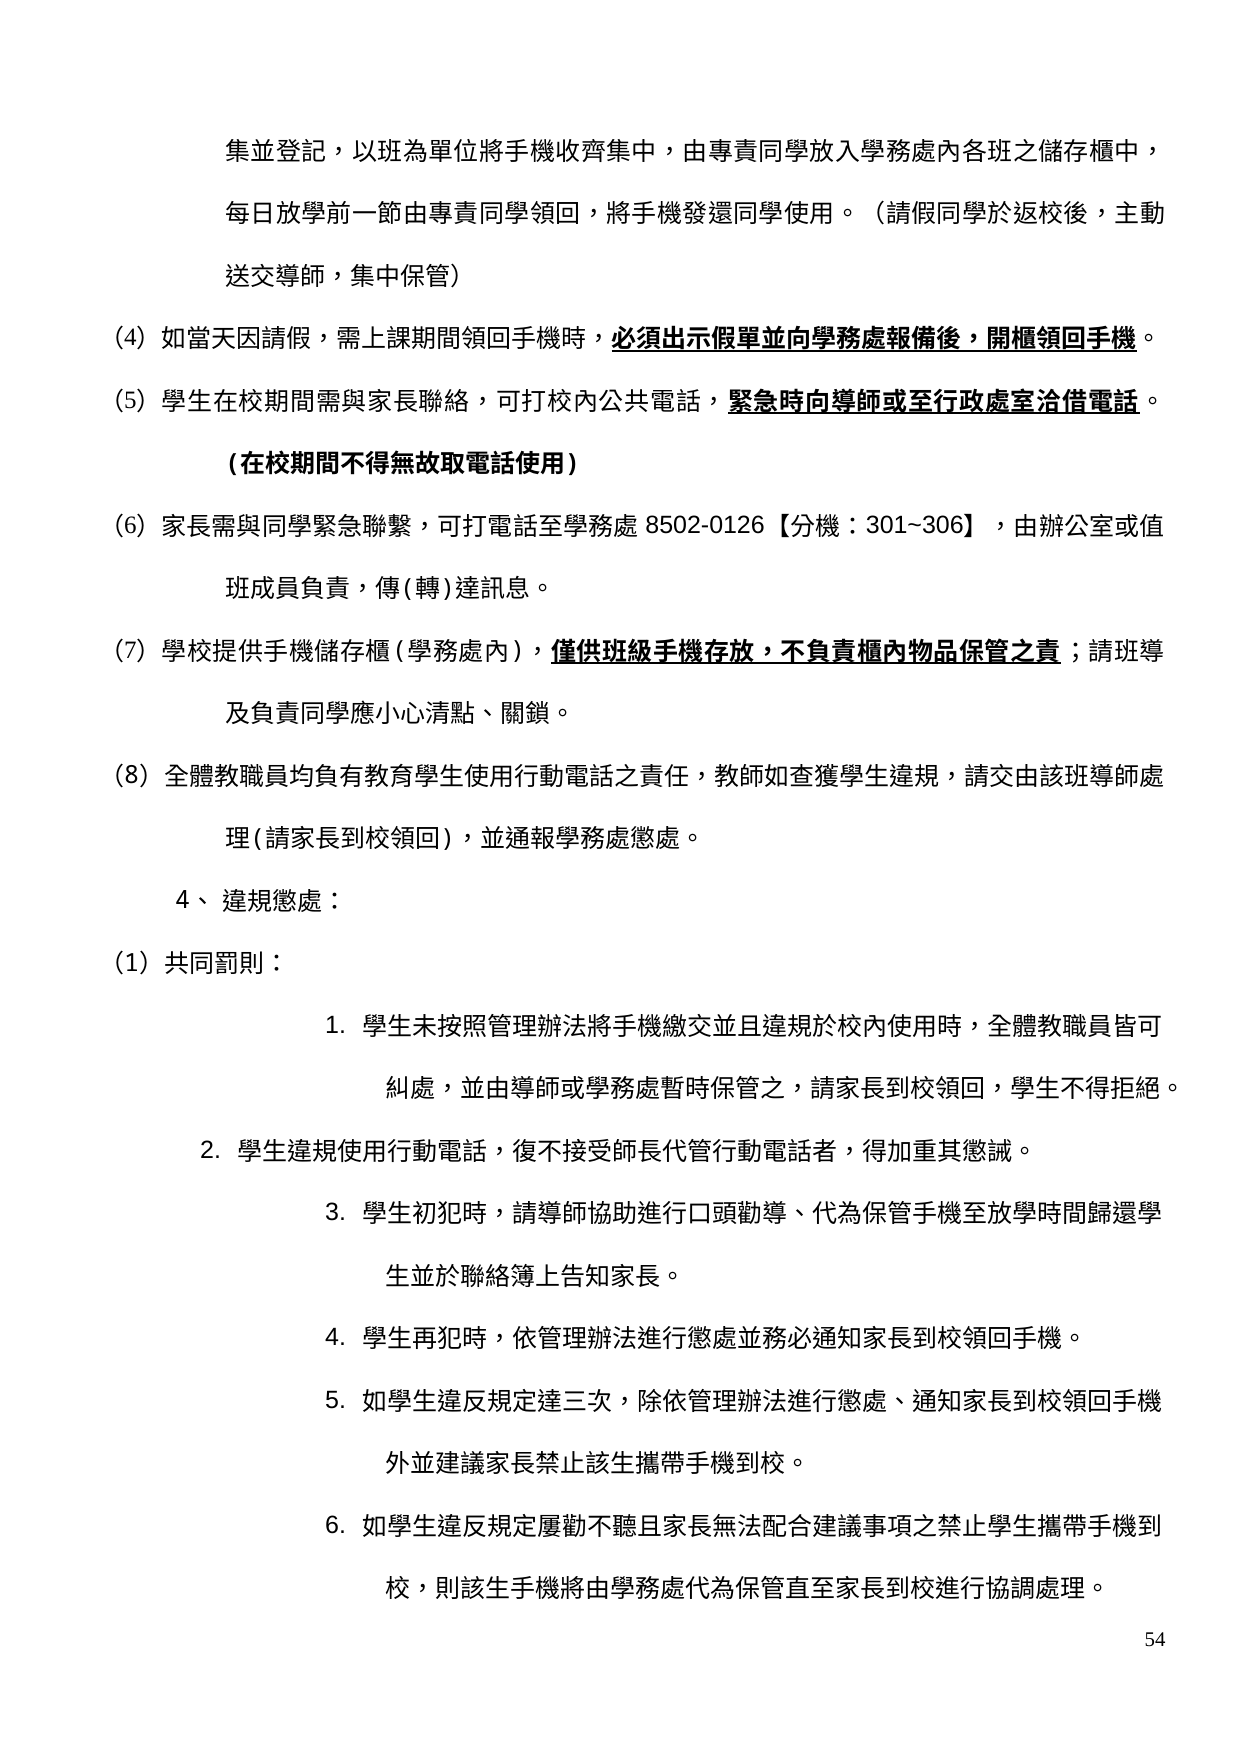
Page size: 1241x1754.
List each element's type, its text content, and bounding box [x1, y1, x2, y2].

list 全體教職員均負有教育學生使用行動電話之責任，教師如查獲學生違規，請交由該班導師處理(請家長到校領回)，並通報學務處懲處。 [99, 733, 1165, 858]
list 違規懲處： [175, 858, 1165, 920]
list 學生再犯時，依管理辦法進行懲處並務必通知家長到校領回手機。 [325, 1295, 1165, 1358]
list 家長需與同學緊急聯繫，可打電話至學務處8502-0126【分機：301~306】，由辦公室或值班成員負責，傳(轉)達訊息。 [99, 483, 1165, 608]
list 集並登記，以班為單位將手機收齊集中，由專責同學放入學務處內各班之儲存櫃中，每日放學前一節由專責同學領回，將手機發還同學使用。（請假同學於返校後，主動送交導師，集中保管） [99, 108, 1165, 295]
list 學校提供手機儲存櫃(學務處內)，僅供班級手機存放，不負責櫃內物品保管之責；請班導及負責同學應小心清點、關鎖。 [99, 608, 1165, 733]
list 共同罰則： [99, 920, 1165, 983]
list 學生在校期間需與家長聯絡，可打校內公共電話，緊急時向導師或至行政處室洽借電話。(在校期間不得無故取電話使用) [99, 358, 1165, 483]
list 學生未按照管理辦法將手機繳交並且違規於校內使用時，全體教職員皆可糾處，並由導師或學務處暫時保管之，請家長到校領回，學生不得拒絕。 [325, 983, 1165, 1108]
list 如當天因請假，需上課期間領回手機時，必須出示假單並向學務處報備後，開櫃領回手機。 [99, 295, 1165, 358]
list 學生違規使用行動電話，復不接受師長代管行動電話者，得加重其懲誡。 [200, 1108, 1165, 1170]
list 如學生違反規定達三次，除依管理辦法進行懲處、通知家長到校領回手機外並建議家長禁止該生攜帶手機到校。 [325, 1358, 1165, 1483]
list 學生初犯時，請導師協助進行口頭勸導、代為保管手機至放學時間歸還學生並於聯絡簿上告知家長。 [325, 1170, 1165, 1295]
list 如學生違反規定屢勸不聽且家長無法配合建議事項之禁止學生攜帶手機到校，則該生手機將由學務處代為保管直至家長到校進行協調處理。 [325, 1483, 1165, 1608]
